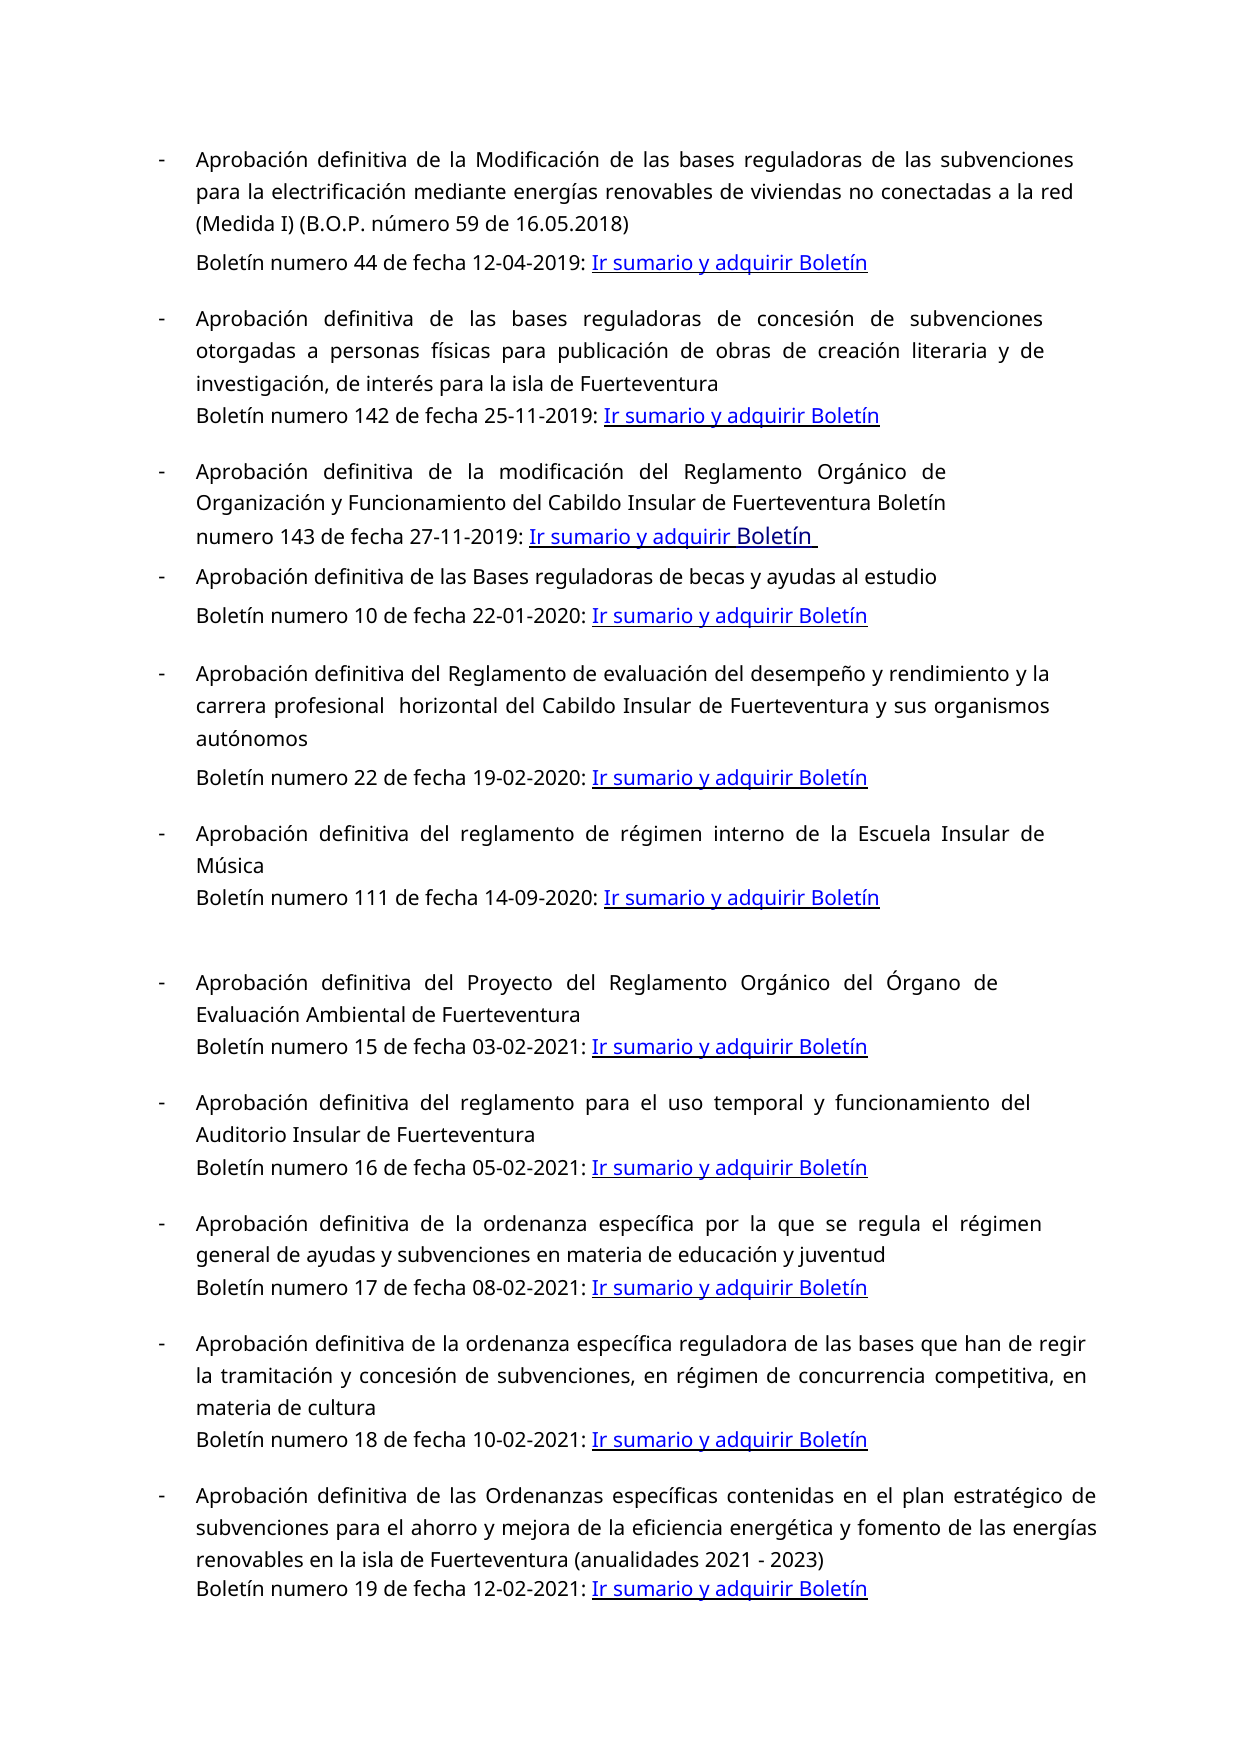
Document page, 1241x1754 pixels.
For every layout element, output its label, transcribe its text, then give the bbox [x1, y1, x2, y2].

list Aprobación definitiva de las Ordenanzas específicas contenidas en el plan estratégico de subvenciones para el ahorro y mejora de la eficiencia energética y fomento de las energías renovables en la isla de Fuerteventura (anualidades 2021 - 2023) [158, 1481, 1097, 1574]
list Aprobación definitiva de la ordenanza específica reguladora de las bases que han de regir la tramitación y concesión de subvenciones, en régimen de concurrencia competitiva, en materia de cultura [158, 1329, 1087, 1421]
list Aprobación definitiva del Reglamento de evaluación del desempeño y rendimiento y la carrera profesional horizontal del Cabildo Insular de Fuerteventura y sus organismos autónomos [158, 657, 1050, 752]
list Boletín numero 44 de fecha 12-04-2019: Ir sumario y adquirir Boletín [196, 248, 1051, 276]
list Aprobación definitiva del reglamento para el uso temporal y funcionamiento del Auditorio Insular de Fuerteventura [158, 1088, 1031, 1149]
text Boletín numero 18 de fecha 10-02-2021: Ir sumario y adquirir Boletín [196, 1425, 1122, 1453]
list Boletín numero 22 de fecha 19-02-2020: Ir sumario y adquirir Boletín [158, 763, 1050, 792]
list Aprobación definitiva de las bases reguladoras de concesión de subvenciones otorgadas a personas físicas para publicación de obras de creación literaria y de investigación, de interés para la isla de Fuerteventura [158, 304, 1044, 397]
list Aprobación definitiva de las Bases reguladoras de becas y ayudas al estudio [158, 562, 947, 591]
text Boletín numero 16 de fecha 05-02-2021: Ir sumario y adquirir Boletín [196, 1153, 1122, 1181]
list Aprobación definitiva de la modificación del Reglamento Orgánico de Organización y Funcionamiento del Cabildo Insular de Fuerteventura Boletín numero 143 de fecha 27-11-2019: Ir sumario y adquirir Boletín [158, 457, 947, 552]
text Boletín numero 111 de fecha 14-09-2020: Ir sumario y adquirir Boletín [196, 883, 1122, 912]
text Boletín numero 15 de fecha 03-02-2021: Ir sumario y adquirir Boletín [196, 1032, 1122, 1061]
list Aprobación definitiva del Proyecto del Reglamento Orgánico del Órgano de Evaluación Ambiental de Fuerteventura [158, 968, 998, 1028]
list Aprobación definitiva de la Modificación de las bases reguladoras de las subvenciones para la electrificación mediante energías renovables de viviendas no conectadas a la red (Medida I) (B.O.P. número 59 de 16.05.2018) [158, 146, 1074, 237]
list Aprobación definitiva del reglamento de régimen interno de la Escuela Insular de Música [158, 819, 1045, 879]
list Aprobación definitiva de la ordenanza específica por la que se regula el régimen general de ayudas y subvenciones en materia de educación y juventud [158, 1209, 1042, 1269]
text Boletín numero 142 de fecha 25-11-2019: Ir sumario y adquirir Boletín [196, 401, 1122, 429]
text Boletín numero 17 de fecha 08-02-2021: Ir sumario y adquirir Boletín [196, 1273, 1122, 1301]
text Boletín numero 19 de fecha 12-02-2021: Ir sumario y adquirir Boletín [196, 1577, 1122, 1601]
list Boletín numero 10 de fecha 22-01-2020: Ir sumario y adquirir Boletín [158, 601, 947, 630]
